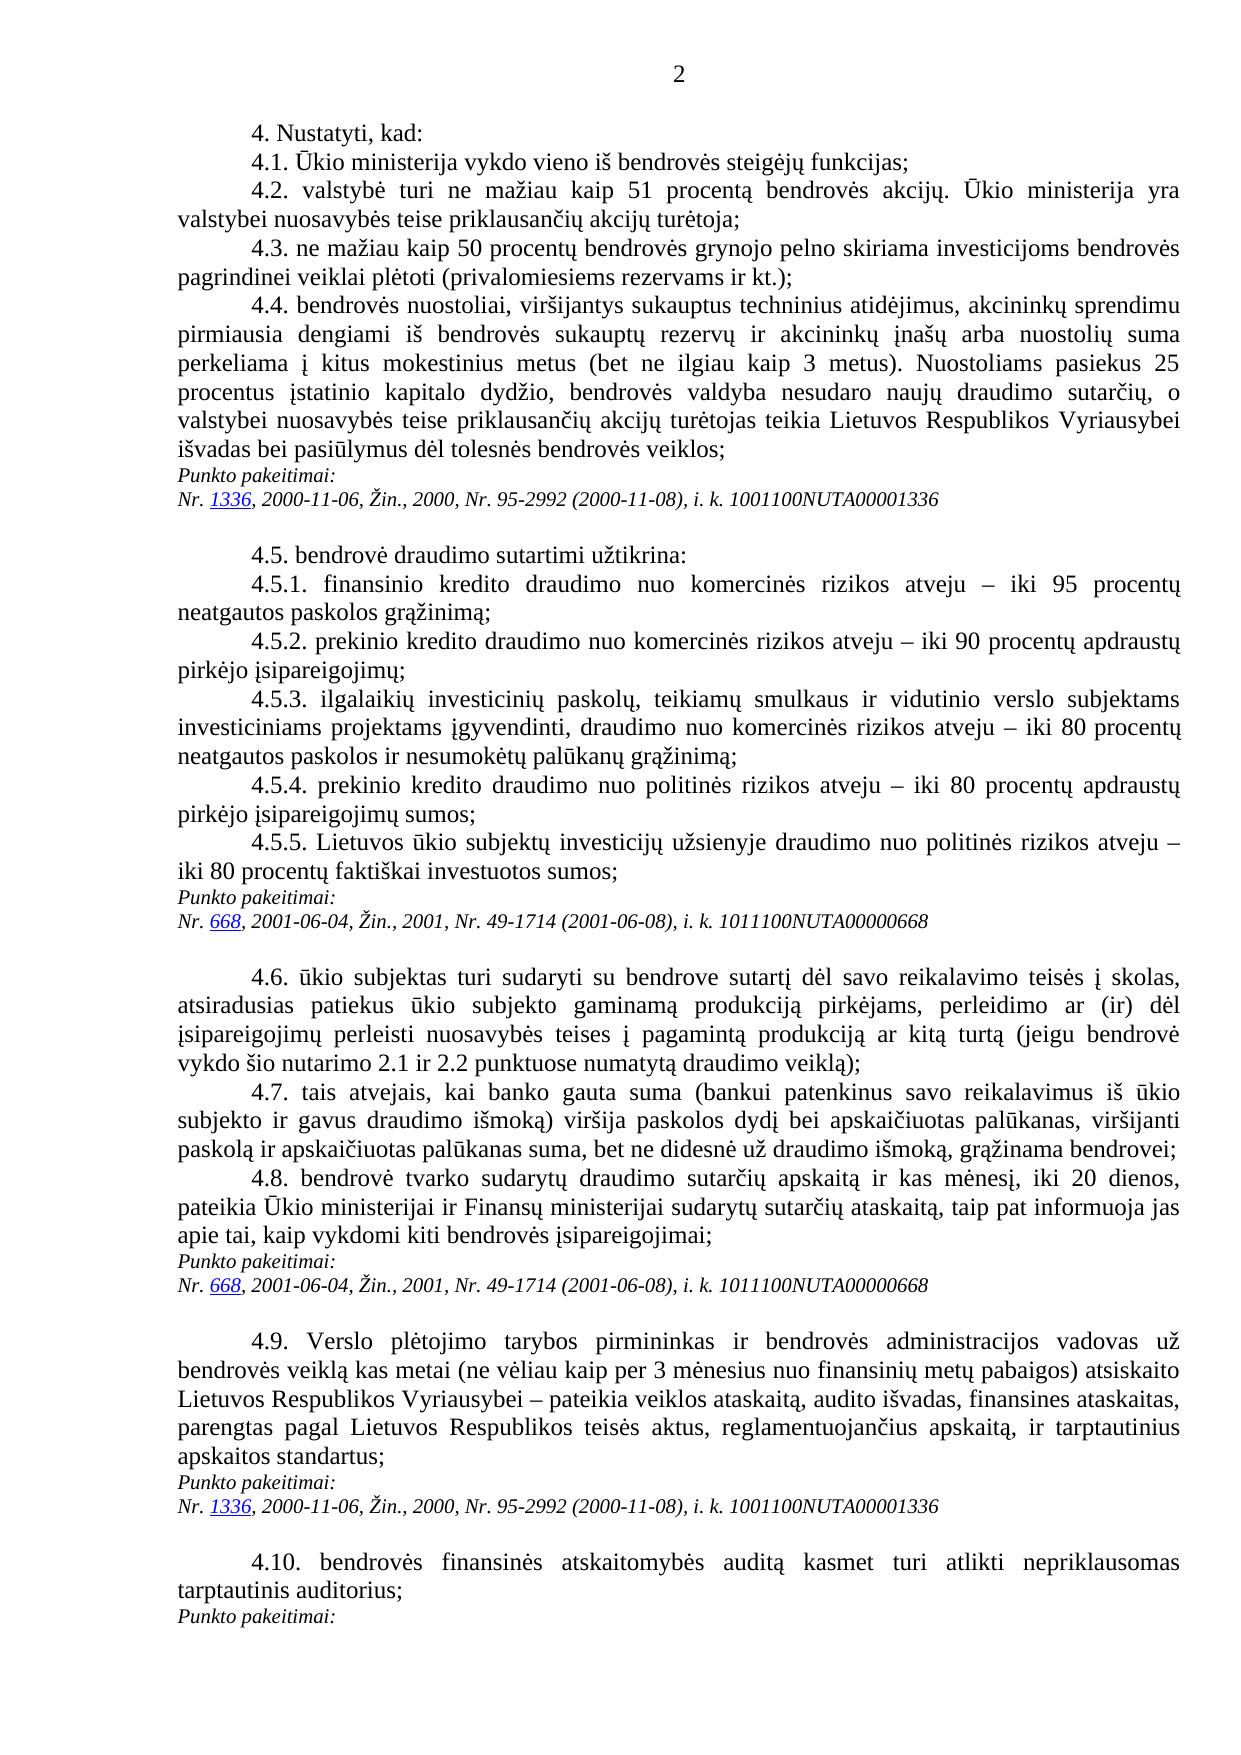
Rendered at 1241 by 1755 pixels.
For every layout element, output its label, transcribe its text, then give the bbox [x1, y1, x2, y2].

text Nr. 668, 2001-06-04, Žin., 2001, Nr. 49-1714 (2001-06-08), i. k. 1011100NUTA00000668 [177, 909, 1181, 933]
text 4.9. Verslo plėtojimo tarybos pirmininkas ir bendrovės administracijos vadovas už bendrovės veiklą kas metai (ne vėliau kaip per 3 mėnesius nuo finansinių metų pabaigos) atsiskaito Lietuvos Respublikos Vyriausybei – pateikia veiklos ataskaitą, audito išvadas, finansines ataskaitas, parengtas pagal Lietuvos Respublikos teisės aktus, reglamentuojančius apskaitą, ir tarptautinius apskaitos standartus; [177, 1326, 1181, 1470]
text 4.5.1. finansinio kredito draudimo nuo komercinės rizikos atveju – iki 95 procentų neatgautos paskolos grąžinimą; [177, 569, 1181, 626]
text Punkto pakeitimai: [177, 1604, 1181, 1628]
text 4.3. ne mažiau kaip 50 procentų bendrovės grynojo pelno skiriama investicijoms bendrovės pagrindinei veiklai plėtoti (privalomiesiems rezervams ir kt.); [177, 233, 1181, 291]
text Punkto pakeitimai: [177, 463, 1181, 487]
text Nr. 1336, 2000-11-06, Žin., 2000, Nr. 95-2992 (2000-11-08), i. k. 1001100NUTA00001336 [177, 487, 1181, 511]
text Nr. 668, 2001-06-04, Žin., 2001, Nr. 49-1714 (2001-06-08), i. k. 1011100NUTA00000668 [177, 1273, 1181, 1297]
text 4.5.5. Lietuvos ūkio subjektų investicijų užsienyje draudimo nuo politinės rizikos atveju – iki 80 procentų faktiškai investuotos sumos; [177, 827, 1181, 885]
text Punkto pakeitimai: [177, 1249, 1181, 1273]
text 4.8. bendrovė tvarko sudarytų draudimo sutarčių apskaitą ir kas mėnesį, iki 20 dienos, pateikia Ūkio ministerijai ir Finansų ministerijai sudarytų sutarčių ataskaitą, taip pat informuoja jas apie tai, kaip vykdomi kiti bendrovės įsipareigojimai; [177, 1163, 1181, 1249]
text 4.5.2. prekinio kredito draudimo nuo komercinės rizikos atveju – iki 90 procentų apdraustų pirkėjo įsipareigojimų; [177, 626, 1181, 684]
text Punkto pakeitimai: [177, 1470, 1181, 1494]
text 4.5.3. ilgalaikių investicinių paskolų, teikiamų smulkaus ir vidutinio verslo subjektams investiciniams projektams įgyvendinti, draudimo nuo komercinės rizikos atveju – iki 80 procentų neatgautos paskolos ir nesumokėtų palūkanų grąžinimą; [177, 684, 1181, 770]
text 4.1. Ūkio ministerija vykdo vieno iš bendrovės steigėjų funkcijas; [177, 147, 1181, 176]
text 4.7. tais atvejais, kai banko gauta suma (bankui patenkinus savo reikalavimus iš ūkio subjekto ir gavus draudimo išmoką) viršija paskolos dydį bei apskaičiuotas palūkanas, viršijanti paskolą ir apskaičiuotas palūkanas suma, bet ne didesnė už draudimo išmoką, grąžinama bendrovei; [177, 1077, 1181, 1163]
text Nr. 1336, 2000-11-06, Žin., 2000, Nr. 95-2992 (2000-11-08), i. k. 1001100NUTA00001336 [177, 1494, 1181, 1518]
text 4.5. bendrovė draudimo sutartimi užtikrina: [177, 540, 1181, 569]
text 4. Nustatyti, kad: [177, 118, 1181, 147]
text 4.10. bendrovės finansinės atskaitomybės auditą kasmet turi atlikti nepriklausomas tarptautinis auditorius; [177, 1547, 1181, 1604]
text 4.4. bendrovės nuostoliai, viršijantys sukauptus techninius atidėjimus, akcininkų sprendimu pirmiausia dengiami iš bendrovės sukauptų rezervų ir akcininkų įnašų arba nuostolių suma perkeliama į kitus mokestinius metus (bet ne ilgiau kaip 3 metus). Nuostoliams pasiekus 25 procentus įstatinio kapitalo dydžio, bendrovės valdyba nesudaro naujų draudimo sutarčių, o valstybei nuosavybės teise priklausančių akcijų turėtojas teikia Lietuvos Respublikos Vyriausybei išvadas bei pasiūlymus dėl tolesnės bendrovės veiklos; [177, 291, 1181, 463]
text 4.2. valstybė turi ne mažiau kaip 51 procentą bendrovės akcijų. Ūkio ministerija yra valstybei nuosavybės teise priklausančių akcijų turėtoja; [177, 176, 1181, 233]
text 4.5.4. prekinio kredito draudimo nuo politinės rizikos atveju – iki 80 procentų apdraustų pirkėjo įsipareigojimų sumos; [177, 770, 1181, 827]
text Punkto pakeitimai: [177, 885, 1181, 909]
text 4.6. ūkio subjektas turi sudaryti su bendrove sutartį dėl savo reikalavimo teisės į skolas, atsiradusias patiekus ūkio subjekto gaminamą produkciją pirkėjams, perleidimo ar (ir) dėl įsipareigojimų perleisti nuosavybės teises į pagamintą produkciją ar kitą turtą (jeigu bendrovė vykdo šio nutarimo 2.1 ir 2.2 punktuose numatytą draudimo veiklą); [177, 962, 1181, 1077]
